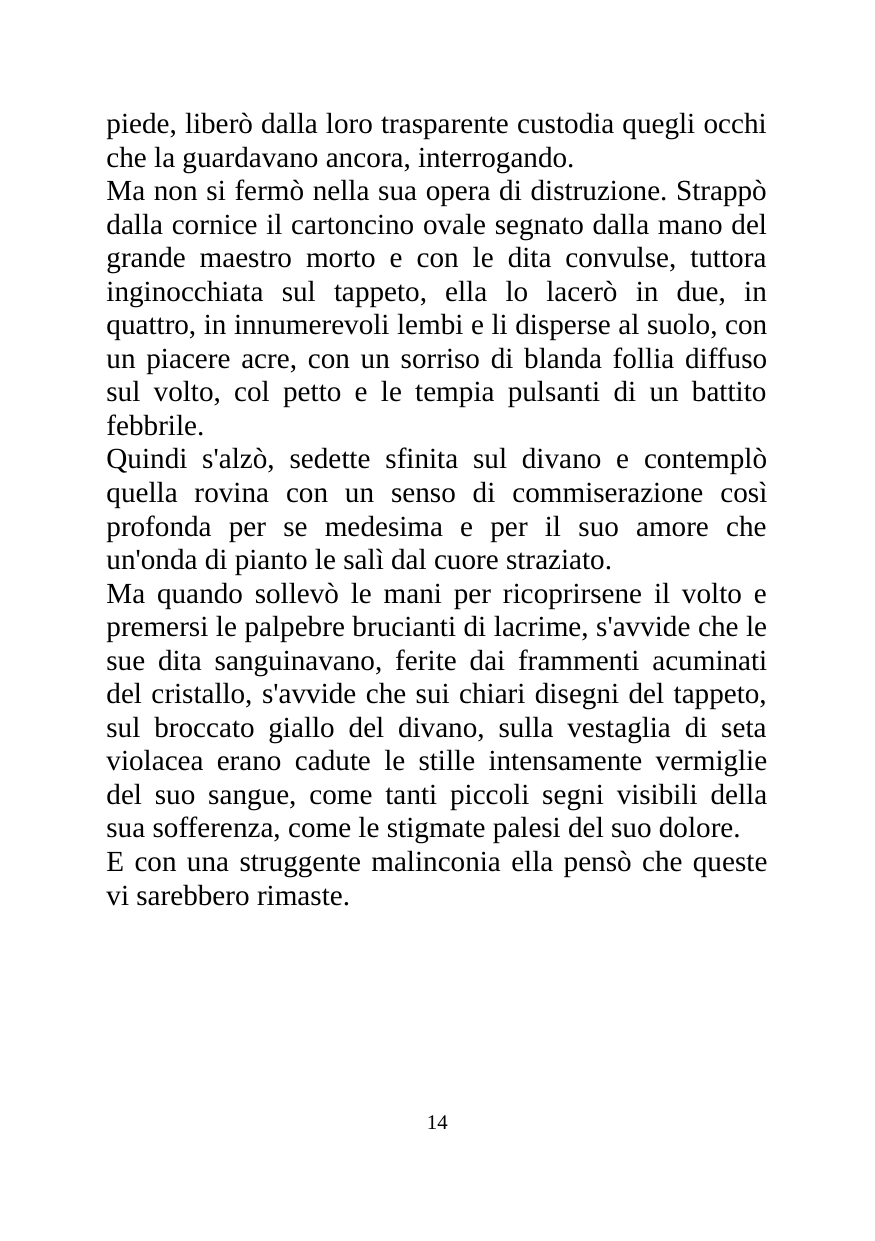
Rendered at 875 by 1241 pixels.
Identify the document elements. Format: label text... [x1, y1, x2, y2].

text piede, liberò dalla loro trasparente custodia quegli occhi che la guardavano ancora, interrogando. [106, 106, 768, 173]
text E con una struggente malinconia ella pensò che queste vi sarebbero rimaste. [106, 844, 768, 911]
text Ma quando sollevò le mani per ricoprirsene il volto e premersi le palpebre brucianti di lacrime, s'avvide che le sue dita sanguinavano, ferite dai frammenti acuminati del cristallo, s'avvide che sui chiari disegni del tappeto, sul broccato giallo del divano, sulla vestaglia di seta violacea erano cadute le stille intensamente vermiglie del suo sangue, come tanti piccoli segni visibili della sua sofferenza, come le stigmate palesi del suo dolore. [106, 576, 768, 844]
text Ma non si fermò nella sua opera di distruzione. Strappò dalla cornice il cartoncino ovale segnato dalla mano del grande maestro morto e con le dita convulse, tuttora inginocchiata sul tappeto, ella lo lacerò in due, in quattro, in innumerevoli lembi e li disperse al suolo, con un piacere acre, con un sorriso di blanda follia diffuso sul volto, col petto e le tempia pulsanti di un battito febbrile. [106, 173, 768, 442]
text Quindi s'alzò, sedette sfinita sul divano e contemplò quella rovina con un senso di commiserazione così profonda per se medesima e per il suo amore che un'onda di pianto le salì dal cuore straziato. [106, 442, 768, 576]
